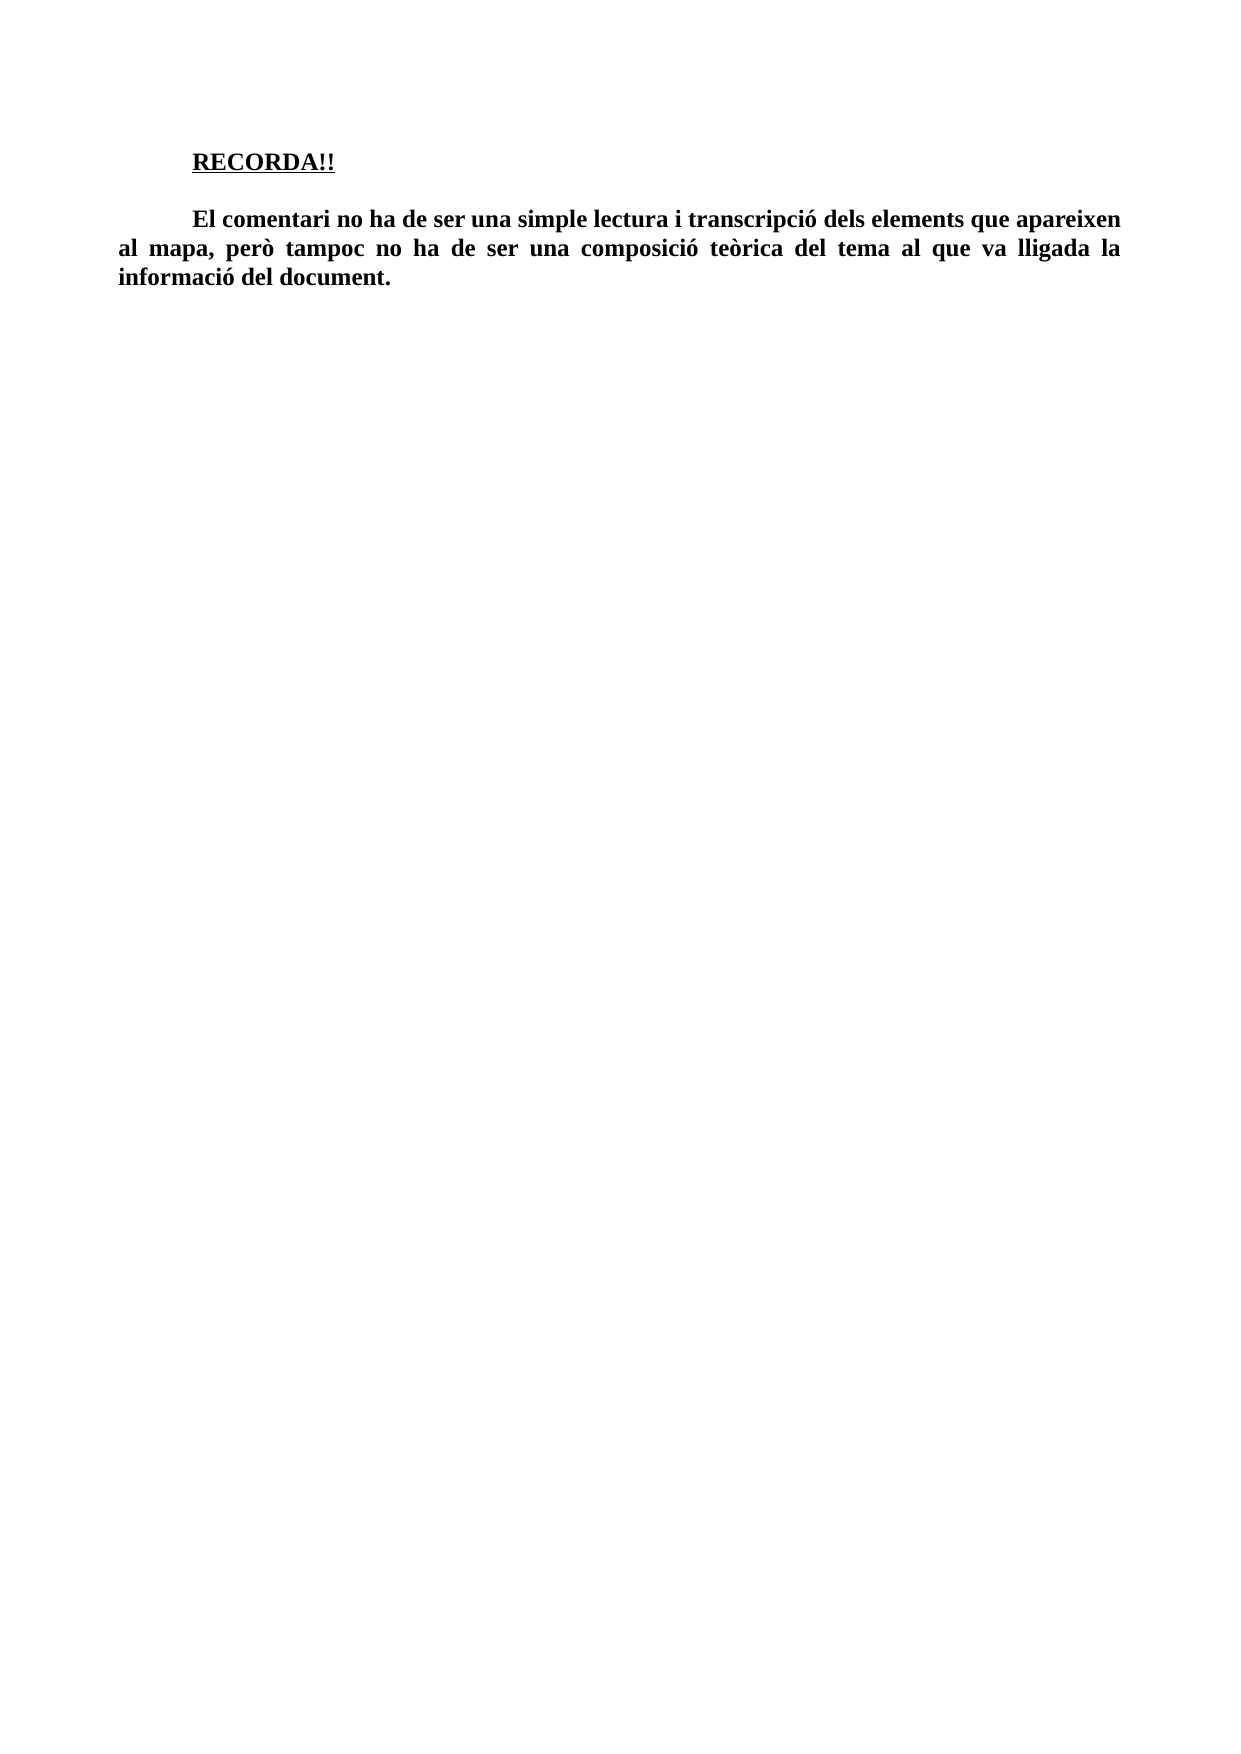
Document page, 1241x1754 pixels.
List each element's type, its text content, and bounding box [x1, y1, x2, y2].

text RECORDA!! [118, 147, 1122, 176]
text El comentari no ha de ser una simple lectura i transcripció dels elements que apareixen al mapa, però tampoc no ha de ser una composició teòrica del tema al que va lligada la informació del document. [118, 204, 1122, 291]
